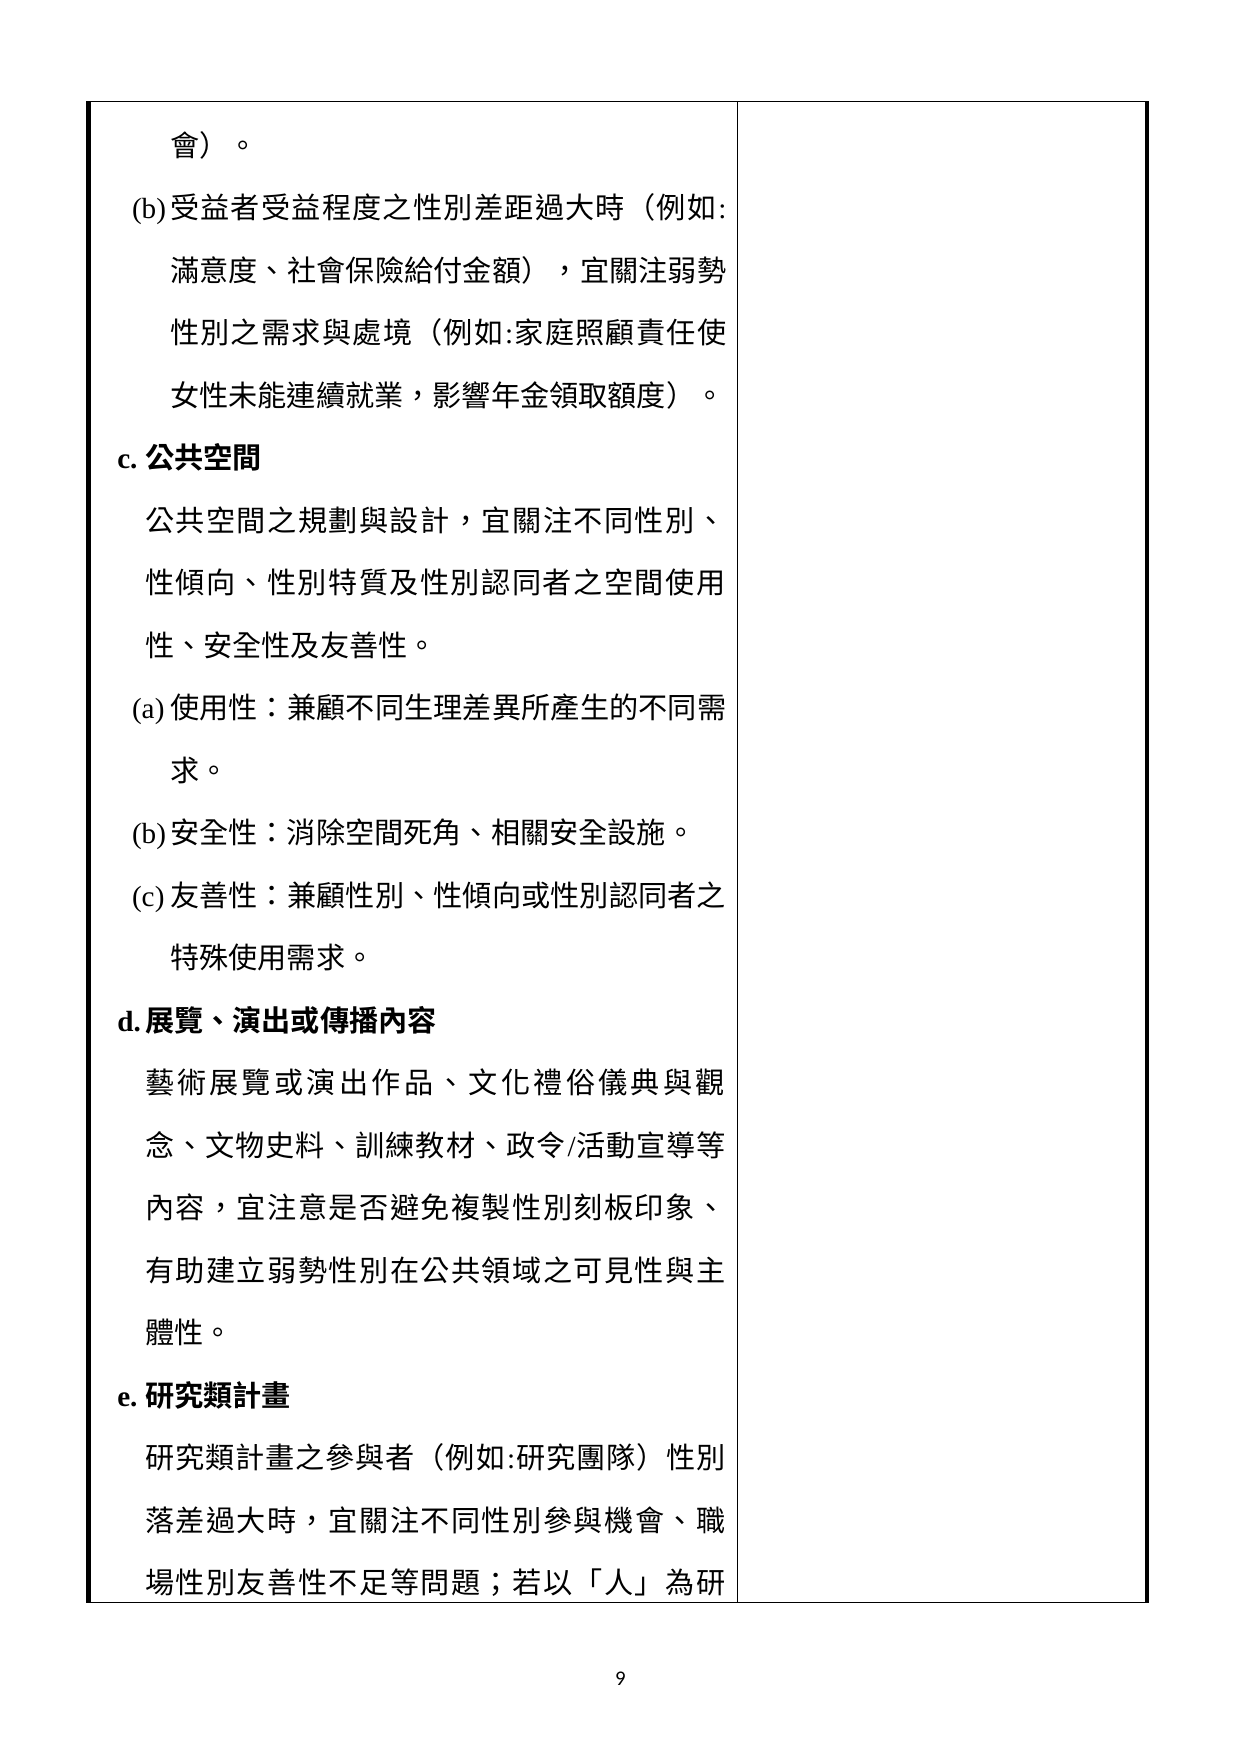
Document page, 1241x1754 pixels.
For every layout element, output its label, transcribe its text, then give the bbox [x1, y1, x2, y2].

table_cell 1-3【請根據1-1及1-2的評估結果，找出本計畫之性別議題】 性別議題舉例如次： 參與人員 政策規劃者或服務提供者之性別比例差距過大時，宜關注職場性別隔離（例如：某些職業的從業人員以特定性別為大宗、高階職位多由單一性別擔任）、職場性別友善性不足（例如：缺乏防治性騷擾措施；未設置哺集乳室；未顧及員工對於家庭照顧之需求，提供彈性工作安排等措施），及性別參與不足等問題。 受益情形 受益者人數之性別比例差距過大，或偏離母體之性別比例，宜關注不同性別可能未有平等取得社會資源之機會（例如:獲得政府補助；參加人才培訓活動），或平等參與社會及公共事務之機會（例如:參加公聽會/說明會）。 受益者受益程度之性別差距過大時（例如:滿意度、社會保險給付金額），宜關注弱勢性別之需求與處境（例如:家庭照顧責任使女性未能連續就業，影響年金領取額度）。 公共空間 公共空間之規劃與設計，宜關注不同性別、性傾向、性別特質及性別認同者之空間使用性、安全性及友善性。 使用性：兼顧不同生理差異所產生的不同需求。 安全性：消除空間死角、相關安全設施。 友善性：兼顧性別、性傾向或性別認同者之特殊使用需求。 展覽、演出或傳播內容 藝術展覽或演出作品、文化禮俗儀典與觀念、文物史料、訓練教材、政令/活動宣導等內容，宜注意是否避免複製性別刻板印象、有助建立弱勢性別在公共領域之可見性與主體性。 研究類計畫 研究類計畫之參與者（例如:研究團隊）性別落差過大時，宜關注不同性別參與機會、職場性別友善性不足等問題；若以「人」為研究對象，宜注意研究過程及結論與建議是否納入性別觀點。 [91, 102, 737, 1602]
table_cell [738, 102, 1145, 1602]
